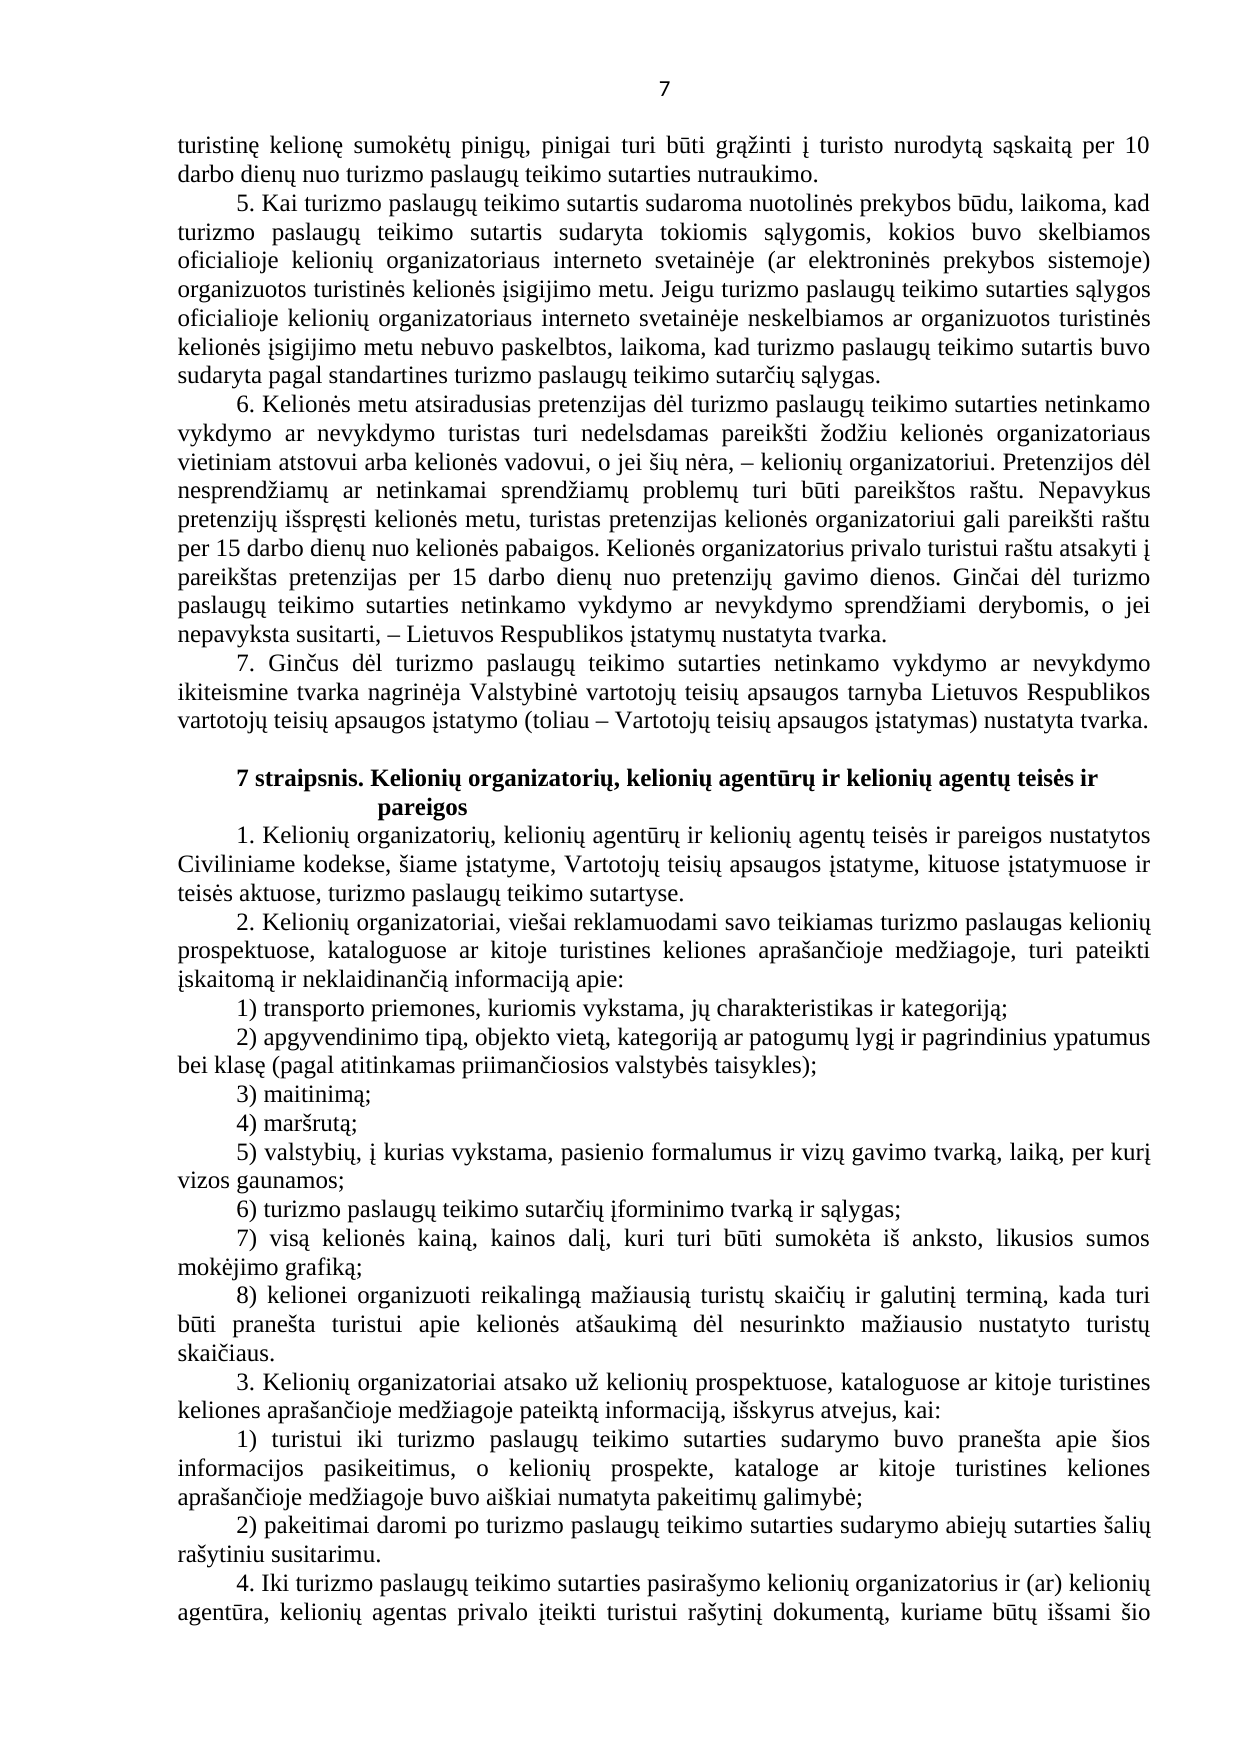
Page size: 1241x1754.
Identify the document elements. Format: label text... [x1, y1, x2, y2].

text 5. Kai turizmo paslaugų teikimo sutartis sudaroma nuotolinės prekybos būdu, laikoma, kad turizmo paslaugų teikimo sutartis sudaryta tokiomis sąlygomis, kokios buvo skelbiamos oficialioje kelionių organizatoriaus interneto svetainėje (ar elektroninės prekybos sistemoje) organizuotos turistinės kelionės įsigijimo metu. Jeigu turizmo paslaugų teikimo sutarties sąlygos oficialioje kelionių organizatoriaus interneto svetainėje neskelbiamos ar organizuotos turistinės kelionės įsigijimo metu nebuvo paskelbtos, laikoma, kad turizmo paslaugų teikimo sutartis buvo sudaryta pagal standartines turizmo paslaugų teikimo sutarčių sąlygas. [177, 188, 1152, 389]
text 2) apgyvendinimo tipą, objekto vietą, kategoriją ar patogumų lygį ir pagrindinius ypatumus bei klasę (pagal atitinkamas priimančiosios valstybės taisykles); [177, 1022, 1152, 1079]
text 1) turistui iki turizmo paslaugų teikimo sutarties sudarymo buvo pranešta apie šios informacijos pasikeitimus, o kelionių prospekte, kataloge ar kitoje turistines keliones aprašančioje medžiagoje buvo aiškiai numatyta pakeitimų galimybė; [177, 1424, 1152, 1511]
text 8) kelionei organizuoti reikalingą mažiausią turistų skaičių ir galutinį terminą, kada turi būti pranešta turistui apie kelionės atšaukimą dėl nesurinkto mažiausio nustatyto turistų skaičiaus. [177, 1281, 1152, 1367]
text 7 straipsnis. Kelionių organizatorių, kelionių agentūrų ir kelionių agentų teisės ir pareigos [236, 763, 1152, 821]
text 7. Ginčus dėl turizmo paslaugų teikimo sutarties netinkamo vykdymo ar nevykdymo ikiteismine tvarka nagrinėja Valstybinė vartotojų teisių apsaugos tarnyba Lietuvos Respublikos vartotojų teisių apsaugos įstatymo (toliau – Vartotojų teisių apsaugos įstatymas) nustatyta tvarka. [177, 648, 1152, 734]
text 3) maitinimą; [177, 1079, 1152, 1108]
text 7) visą kelionės kainą, kainos dalį, kuri turi būti sumokėta iš anksto, likusios sumos mokėjimo grafiką; [177, 1223, 1152, 1281]
text 3. Kelionių organizatoriai atsako už kelionių prospektuose, kataloguose ar kitoje turistines keliones aprašančioje medžiagoje pateiktą informaciją, išskyrus atvejus, kai: [177, 1367, 1152, 1424]
text 4. Iki turizmo paslaugų teikimo sutarties pasirašymo kelionių organizatorius ir (ar) kelionių agentūra, kelionių agentas privalo įteikti turistui rašytinį dokumentą, kuriame būtų išsami šio [177, 1568, 1152, 1626]
text 2) pakeitimai daromi po turizmo paslaugų teikimo sutarties sudarymo abiejų sutarties šalių rašytiniu susitarimu. [177, 1511, 1152, 1568]
text 4) maršrutą; [177, 1108, 1152, 1137]
text 6) turizmo paslaugų teikimo sutarčių įforminimo tvarką ir sąlygas; [177, 1194, 1152, 1223]
text 2. Kelionių organizatoriai, viešai reklamuodami savo teikiamas turizmo paslaugas kelionių prospektuose, kataloguose ar kitoje turistines keliones aprašančioje medžiagoje, turi pateikti įskaitomą ir neklaidinančią informaciją apie: [177, 907, 1152, 993]
text 1. Kelionių organizatorių, kelionių agentūrų ir kelionių agentų teisės ir pareigos nustatytos Civiliniame kodekse, šiame įstatyme, Vartotojų teisių apsaugos įstatyme, kituose įstatymuose ir teisės aktuose, turizmo paslaugų teikimo sutartyse. [177, 821, 1152, 907]
text 1) transporto priemones, kuriomis vykstama, jų charakteristikas ir kategoriją; [177, 993, 1152, 1022]
text turistinę kelionę sumokėtų pinigų, pinigai turi būti grąžinti į turisto nurodytą sąskaitą per 10 darbo dienų nuo turizmo paslaugų teikimo sutarties nutraukimo. [177, 131, 1152, 188]
text 5) valstybių, į kurias vykstama, pasienio formalumus ir vizų gavimo tvarką, laiką, per kurį vizos gaunamos; [177, 1137, 1152, 1194]
text 6. Kelionės metu atsiradusias pretenzijas dėl turizmo paslaugų teikimo sutarties netinkamo vykdymo ar nevykdymo turistas turi nedelsdamas pareikšti žodžiu kelionės organizatoriaus vietiniam atstovui arba kelionės vadovui, o jei šių nėra, – kelionių organizatoriui. Pretenzijos dėl nesprendžiamų ar netinkamai sprendžiamų problemų turi būti pareikštos raštu. Nepavykus pretenzijų išspręsti kelionės metu, turistas pretenzijas kelionės organizatoriui gali pareikšti raštu per 15 darbo dienų nuo kelionės pabaigos. Kelionės organizatorius privalo turistui raštu atsakyti į pareikštas pretenzijas per 15 darbo dienų nuo pretenzijų gavimo dienos. Ginčai dėl turizmo paslaugų teikimo sutarties netinkamo vykdymo ar nevykdymo sprendžiami derybomis, o jei nepavyksta susitarti, – Lietuvos Respublikos įstatymų nustatyta tvarka. [177, 389, 1152, 648]
